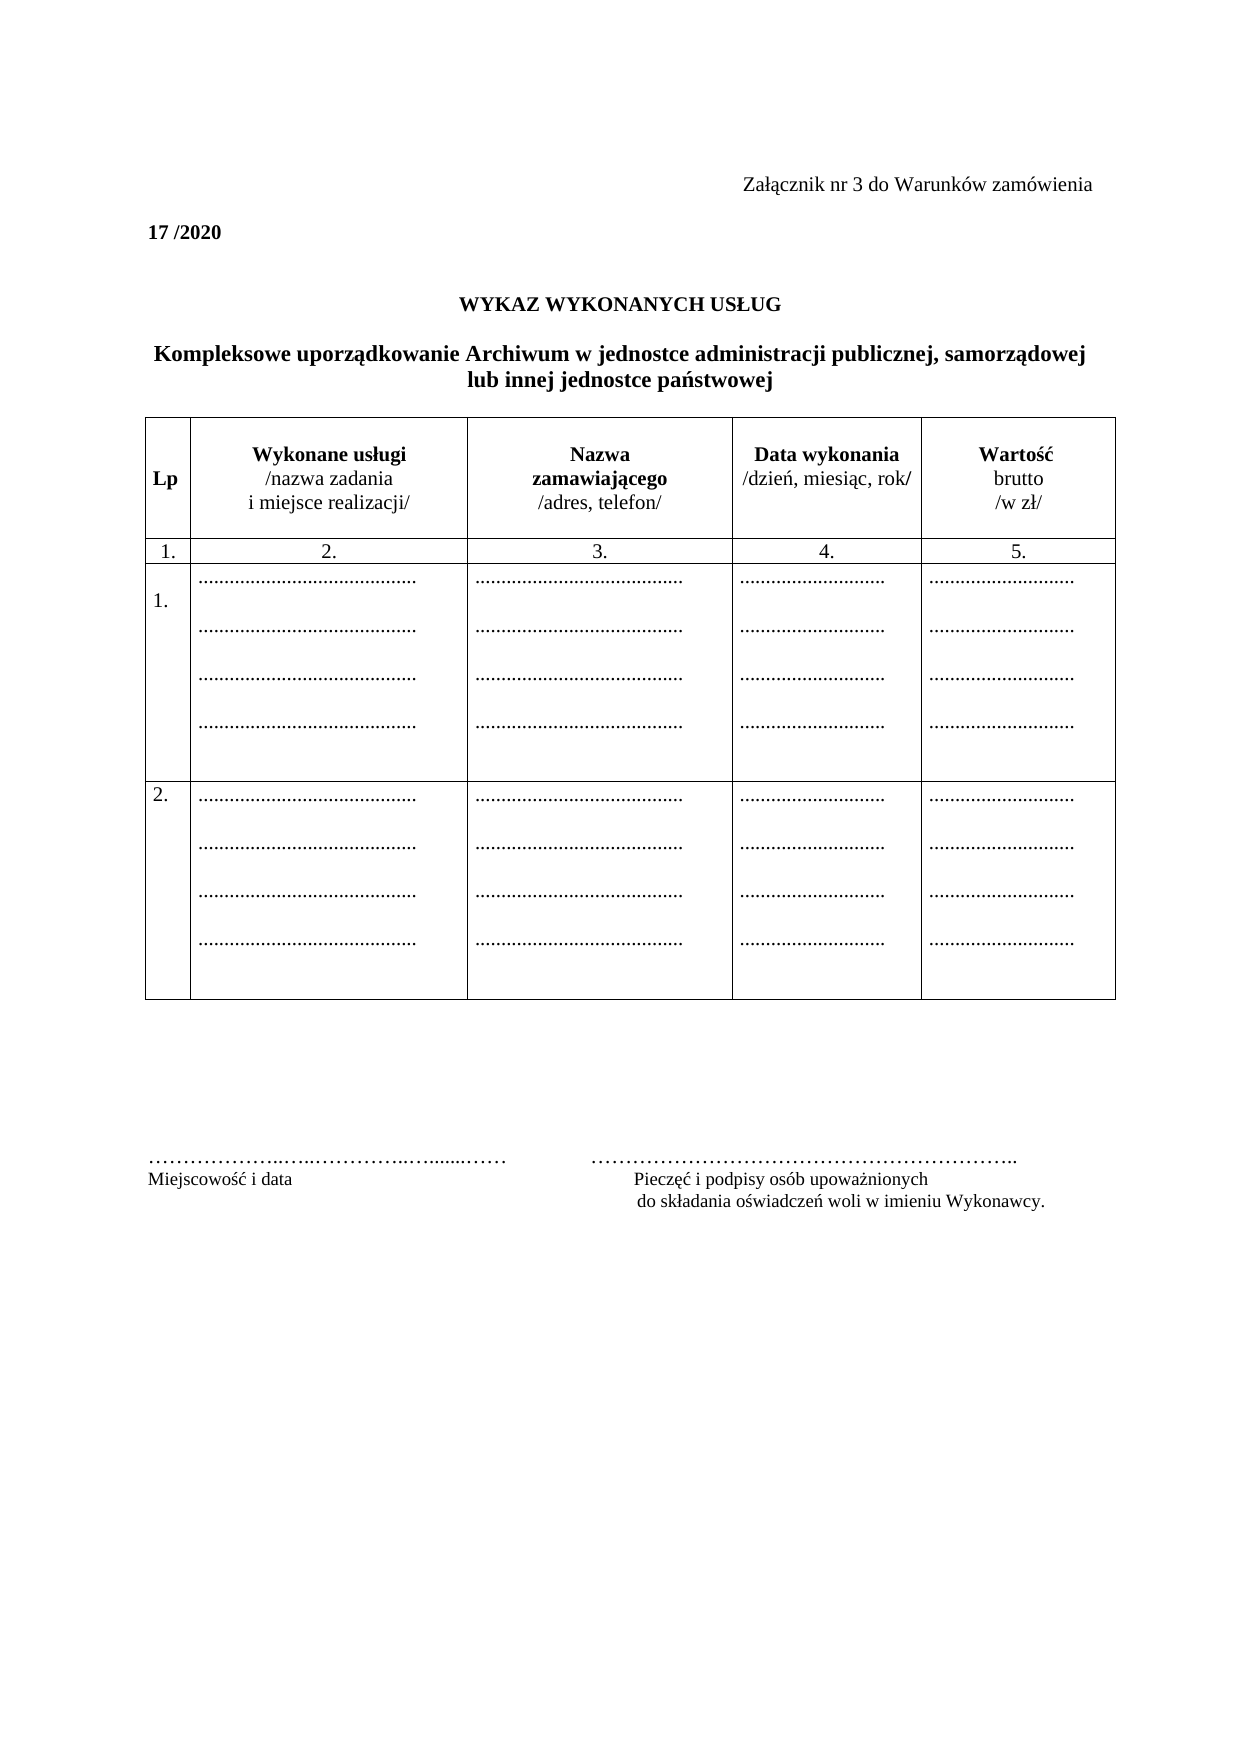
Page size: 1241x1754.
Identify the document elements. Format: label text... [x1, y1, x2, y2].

table_cell 5. [922, 539, 1115, 563]
table_cell ............................ ............................ ............................ ............................ [922, 564, 1115, 781]
text 17 /2020 [148, 220, 1093, 244]
table_cell 2. [146, 782, 190, 998]
table_cell 4. [733, 539, 921, 563]
text ………………..…..…………..….......…… …………………………………………………….. [148, 1144, 1093, 1168]
table_cell 3. [468, 539, 732, 563]
text Miejscowość i data Pieczęć i podpisy osób upoważnionych [148, 1168, 1093, 1189]
table_cell .......................................... .......................................... .......................................... .......................................... [191, 564, 467, 781]
table_header Wykonane usługi /nazwa zadania i miejsce realizacji/ [191, 418, 467, 538]
table_header Data wykonania /dzień, miesiąc, rok/ [733, 418, 921, 538]
table_header Wartość brutto /w zł/ [922, 418, 1115, 538]
table_cell .......................................... .......................................... .......................................... .......................................... [191, 782, 467, 998]
table_cell 1. [146, 564, 190, 781]
table_cell ............................ ............................ ............................ ............................ [922, 782, 1115, 998]
table_cell ............................ ............................ ............................ ............................ [733, 782, 921, 998]
text WYKAZ WYKONANYCH USŁUG [148, 292, 1093, 316]
table_cell 1. [146, 539, 190, 563]
text Załącznik nr 3 do Warunków zamówienia [148, 172, 1093, 196]
text do składania oświadczeń woli w imieniu Wykonawcy. [516, 1189, 1093, 1211]
table_header Lp [146, 418, 190, 538]
text Kompleksowe uporządkowanie Archiwum w jednostce administracji publicznej, samorządowej lub innej jednostce państwowej [148, 340, 1093, 393]
table_cell ............................ ............................ ............................ ............................ [733, 564, 921, 781]
table_header Nazwa zamawiającego /adres, telefon/ [468, 418, 732, 538]
table_cell ........................................ ........................................ ........................................ ........................................ [468, 782, 732, 998]
table_cell ........................................ ........................................ ........................................ ........................................ [468, 564, 732, 781]
table_cell 2. [191, 539, 467, 563]
